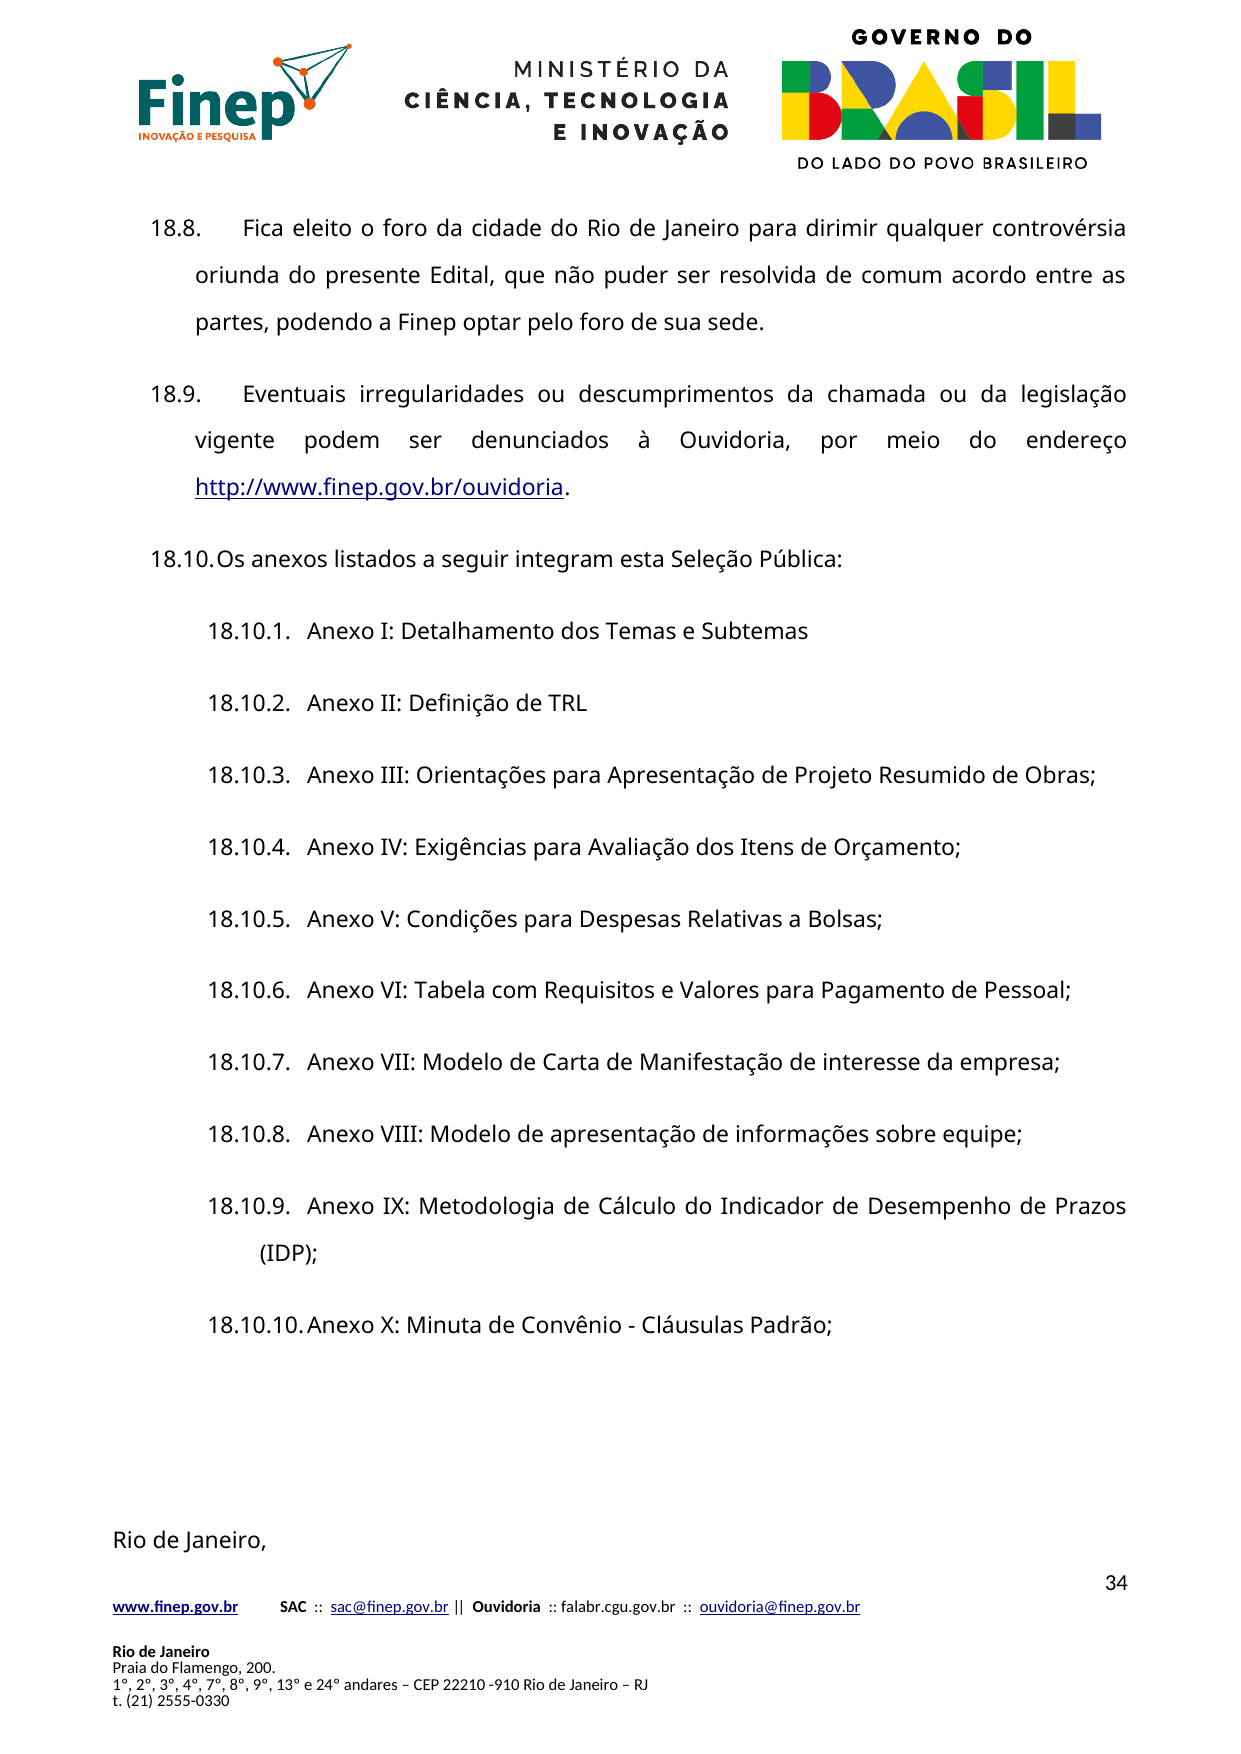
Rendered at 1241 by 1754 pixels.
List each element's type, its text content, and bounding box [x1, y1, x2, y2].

list Anexo V: Condições para Despesas Relativas a Bolsas; [207, 902, 1128, 934]
list Anexo I: Detalhamento dos Temas e Subtemas [207, 615, 1128, 646]
text Rio de Janeiro, [112, 1524, 1128, 1556]
list Anexo X: Minuta de Convênio - Cláusulas Padrão; [207, 1309, 1128, 1340]
list Anexo VIII: Modelo de apresentação de informações sobre equipe; [207, 1118, 1128, 1149]
list Anexo VII: Modelo de Carta de Manifestação de interesse da empresa; [207, 1046, 1128, 1077]
list Fica eleito o foro da cidade do Rio de Janeiro para dirimir qualquer controvérsia oriunda do presente Edital, que não puder ser resolvida de comum acordo entre as partes, podendo a Finep optar pelo foro de sua sede. [150, 212, 1128, 337]
list Anexo IX: Metodologia de Cálculo do Indicador de Desempenho de Prazos (IDP); [207, 1190, 1128, 1268]
list Anexo II: Definição de TRL [207, 687, 1128, 718]
list Anexo IV: Exigências para Avaliação dos Itens de Orçamento; [207, 831, 1128, 862]
list Anexo III: Orientações para Apresentação de Projeto Resumido de Obras; [207, 759, 1128, 790]
list Anexo VI: Tabela com Requisitos e Valores para Pagamento de Pessoal; [207, 974, 1128, 1006]
list Eventuais irregularidades ou descumprimentos da chamada ou da legislação vigente podem ser denunciados à Ouvidoria, por meio do endereço http://www.finep.gov.br/ouvidoria. [150, 377, 1128, 502]
list Os anexos listados a seguir integram esta Seleção Pública: [150, 543, 1128, 574]
